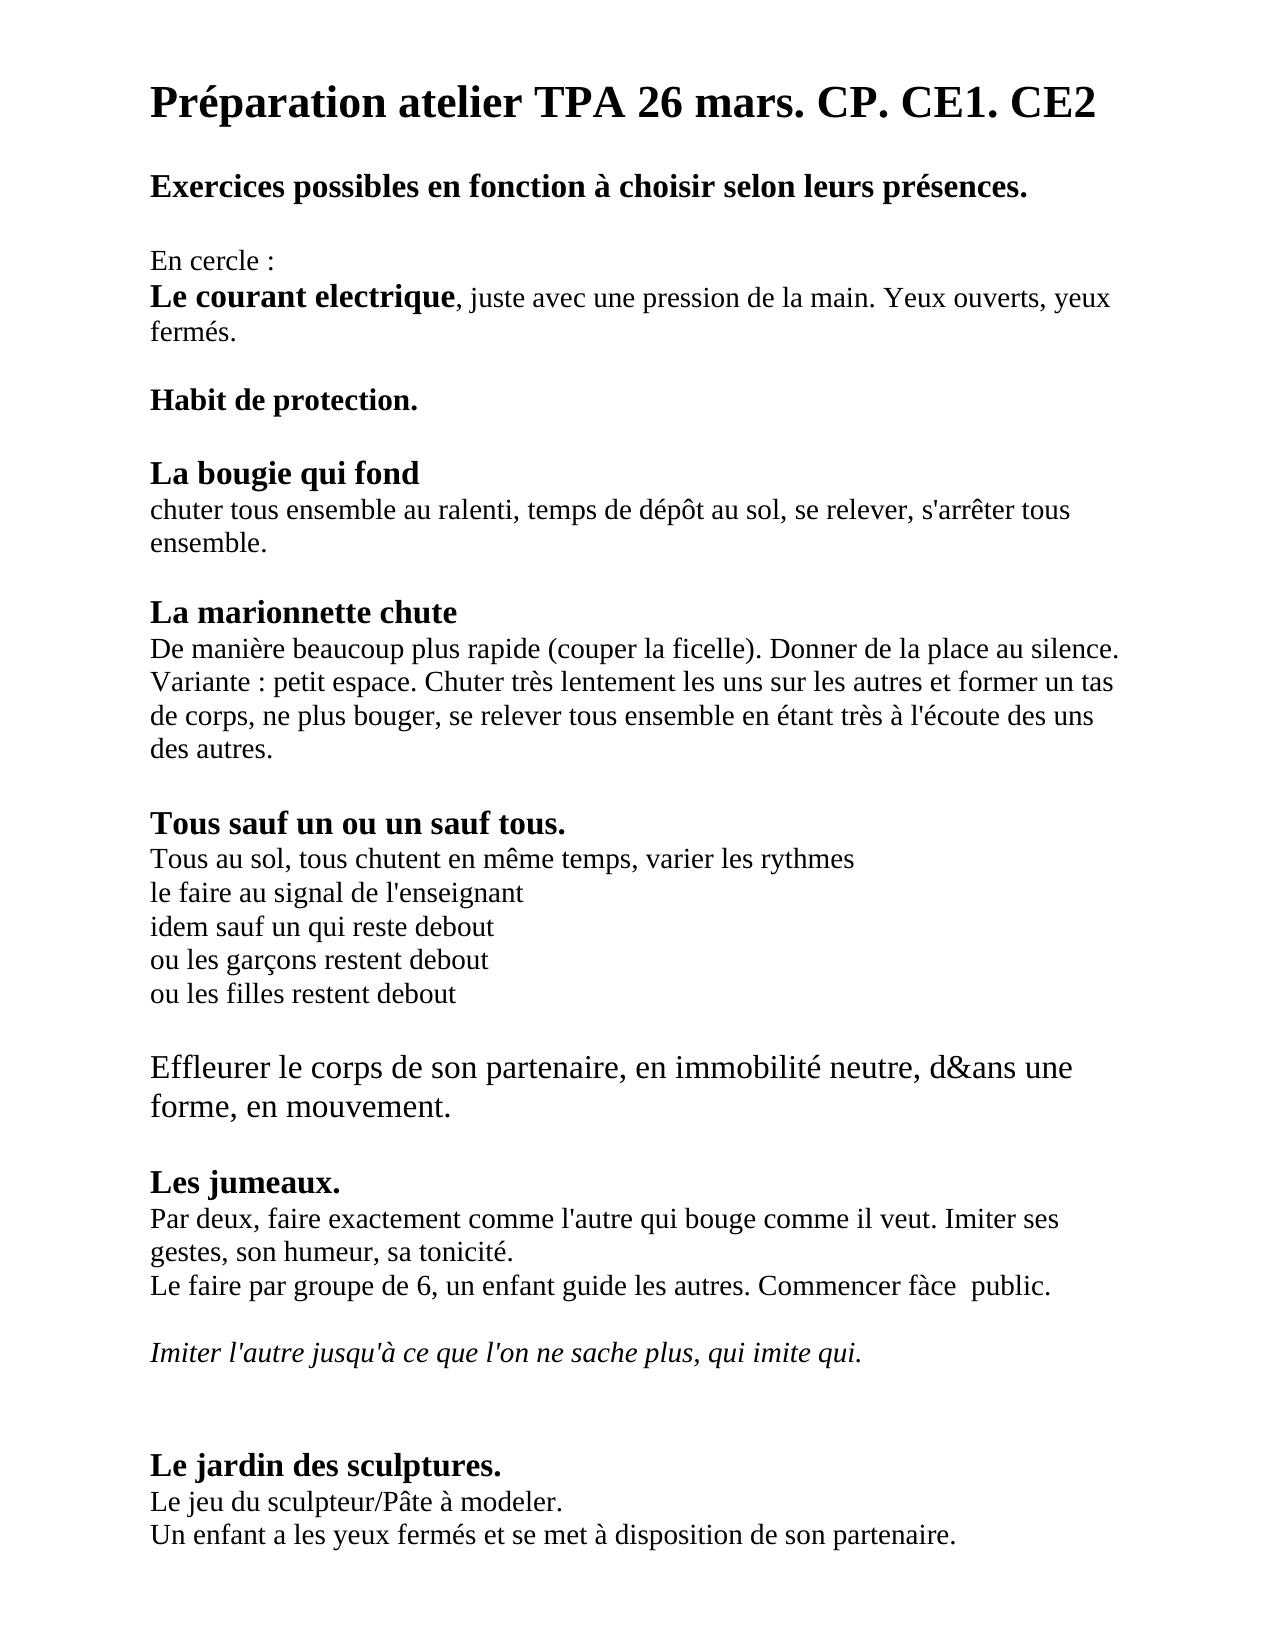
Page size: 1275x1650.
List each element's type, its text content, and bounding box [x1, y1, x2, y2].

text Imiter l'autre jusqu'à ce que l'on ne sache plus, qui imite qui. [150, 1335, 1125, 1369]
text Exercices possibles en fonction à choisir selon leurs présences. [150, 166, 1125, 204]
text Variante : petit espace. Chuter très lentement les uns sur les autres et former un tas de corps, ne plus bouger, se relever tous ensemble en étant très à l'écoute des uns des autres. [150, 664, 1125, 765]
text Un enfant a les yeux fermés et se met à disposition de son partenaire. [150, 1517, 1125, 1551]
text Le faire par groupe de 6, un enfant guide les autres. Commencer fàce public. [150, 1268, 1125, 1302]
text Par deux, faire exactement comme l'autre qui bouge comme il veut. Imiter ses gestes, son humeur, sa tonicité. [150, 1201, 1125, 1268]
text De manière beaucoup plus rapide (couper la ficelle). Donner de la place au silence. [150, 631, 1125, 664]
text Habit de protection. [150, 382, 1125, 418]
text ou les filles restent debout [150, 976, 1125, 1009]
text idem sauf un qui reste debout [150, 909, 1125, 942]
text Le jardin des sculptures. [150, 1445, 1125, 1484]
text le faire au signal de l'enseignant [150, 875, 1125, 909]
text Tous sauf un ou un sauf tous. [150, 803, 1125, 842]
text Tous au sol, tous chutent en même temps, varier les rythmes [150, 842, 1125, 875]
text Le jeu du sculpteur/Pâte à modeler. [150, 1484, 1125, 1517]
text ou les garçons restent debout [150, 942, 1125, 976]
text Les jumeaux. [150, 1163, 1125, 1201]
text En cercle : [150, 243, 1125, 276]
text chuter tous ensemble au ralenti, temps de dépôt au sol, se relever, s'arrêter tous ensemble. [150, 492, 1125, 559]
text Effleurer le corps de son partenaire, en immobilité neutre, d&ans une forme, en mouvement. [150, 1048, 1125, 1124]
text Le courant electrique, juste avec une pression de la main. Yeux ouverts, yeux fermés. [150, 276, 1125, 348]
text La marionnette chute [150, 592, 1125, 631]
text La bougie qui fond [150, 453, 1125, 492]
text Préparation atelier TPA 26 mars. CP. CE1. CE2 [150, 75, 1125, 128]
